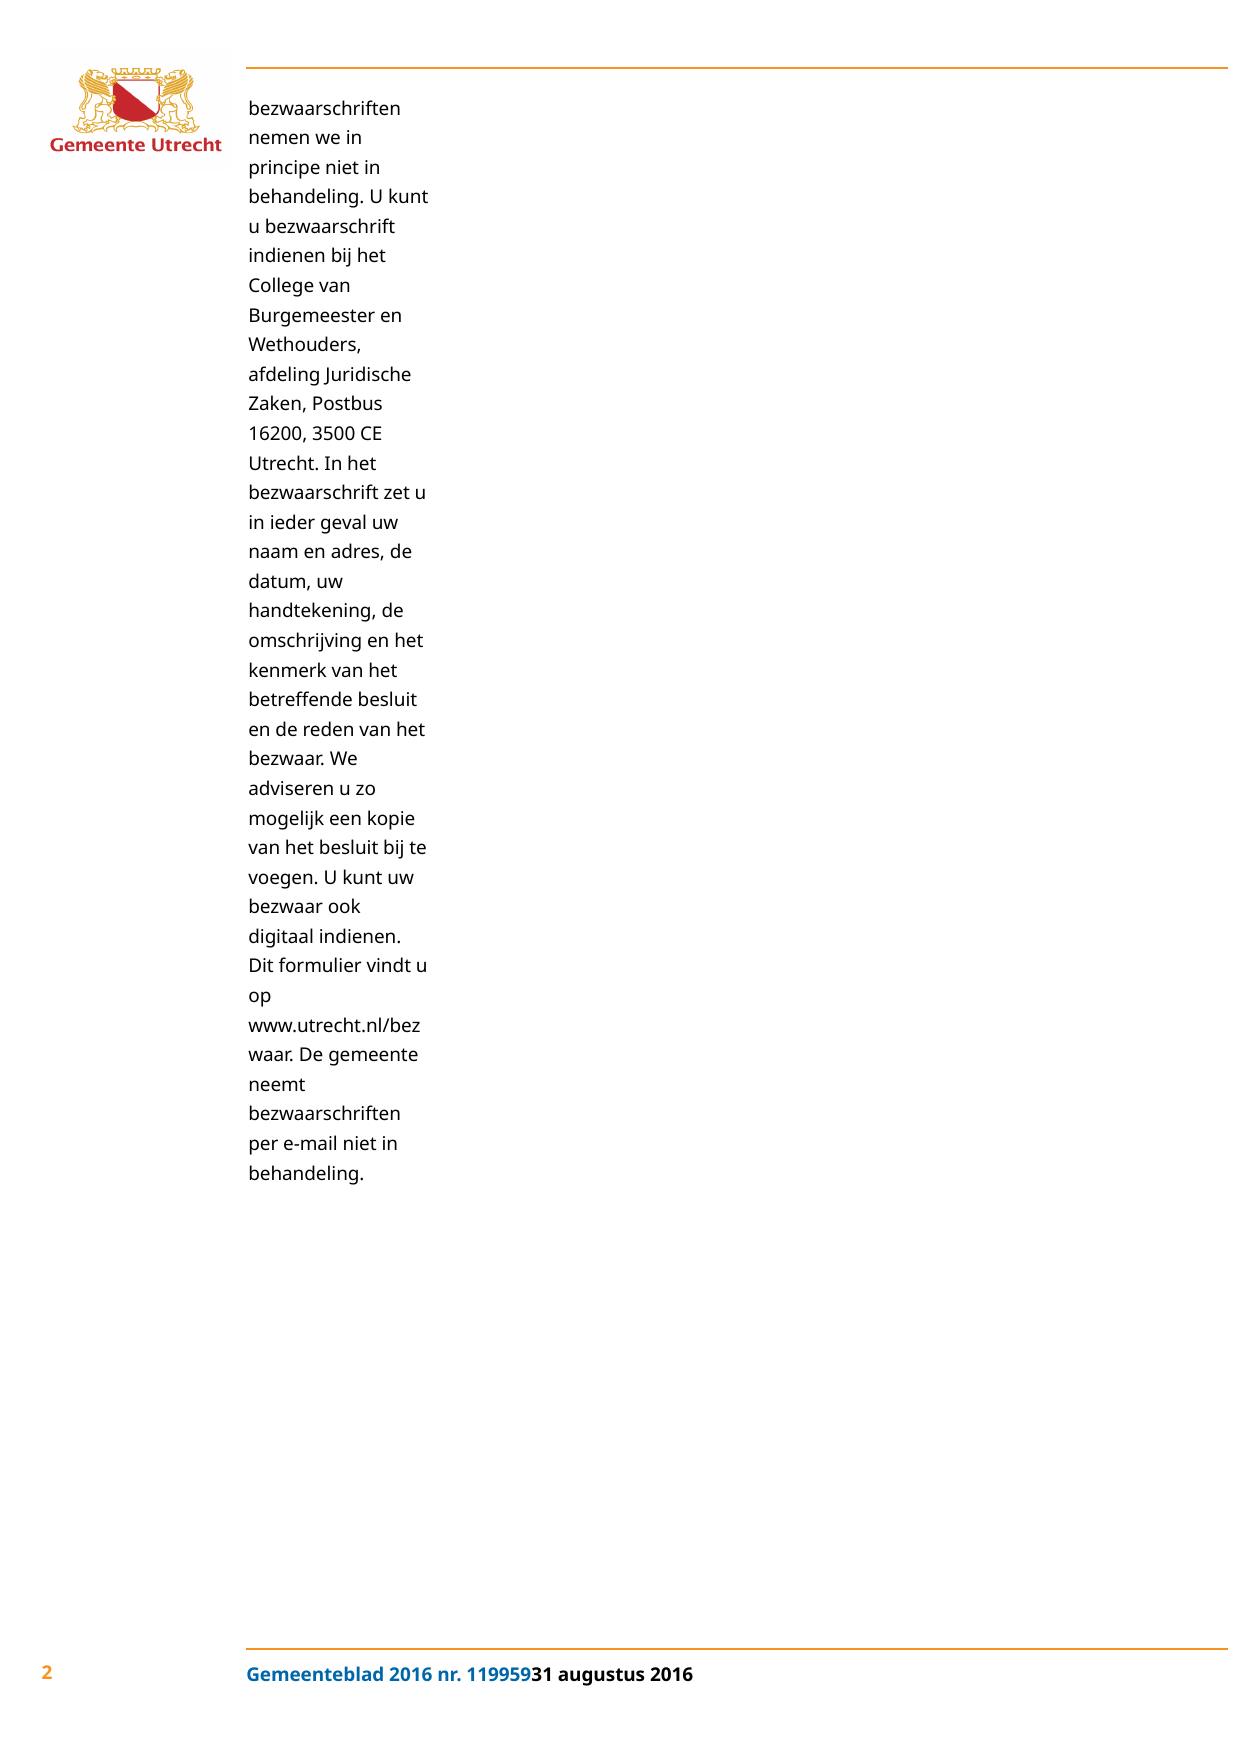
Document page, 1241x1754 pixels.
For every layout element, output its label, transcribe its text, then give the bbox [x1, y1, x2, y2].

table_cell [609, 95, 790, 1186]
table_cell [971, 95, 1152, 1186]
table_cell Rechtsmiddel: Bezwaar Voordat u een bezwaarschrift indient, kunt u meestal de aanvraag en bijbehorende stukken inzien. Maak hiervoor een afspraak via de optie “balieafspraak” op www.utrecht.nl/afspraakbouwenondernemen. Bent u het met de genomen beslissing niet eens, dan kunt u bij de meeste besluiten een bezwaarschrift indienen. Een bezwaarschrift moet binnen zes weken indienen. Deze termijn gaat in op de dag na de bekendmaking van het besluit aan de aanvrager. Buiten de termijn ingediende bezwaarschriften nemen we in principe niet in behandeling. U kunt u bezwaarschrift indienen bij het College van Burgemeester en Wethouders, afdeling Juridische Zaken, Postbus 16200, 3500 CE Utrecht. In het bezwaarschrift zet u in ieder geval uw naam en adres, de datum, uw handtekening, de omschrijving en het kenmerk van het betreffende besluit en de reden van het bezwaar. We adviseren u zo mogelijk een kopie van het besluit bij te voegen. U kunt uw bezwaar ook digitaal indienen. Dit formulier vindt u op www.utrecht.nl/bezwaar. De gemeente neemt bezwaarschriften per e-mail niet in behandeling. [248, 95, 429, 1186]
table_cell [790, 95, 971, 1186]
picture [41, 47, 231, 172]
table_cell [429, 95, 609, 1186]
